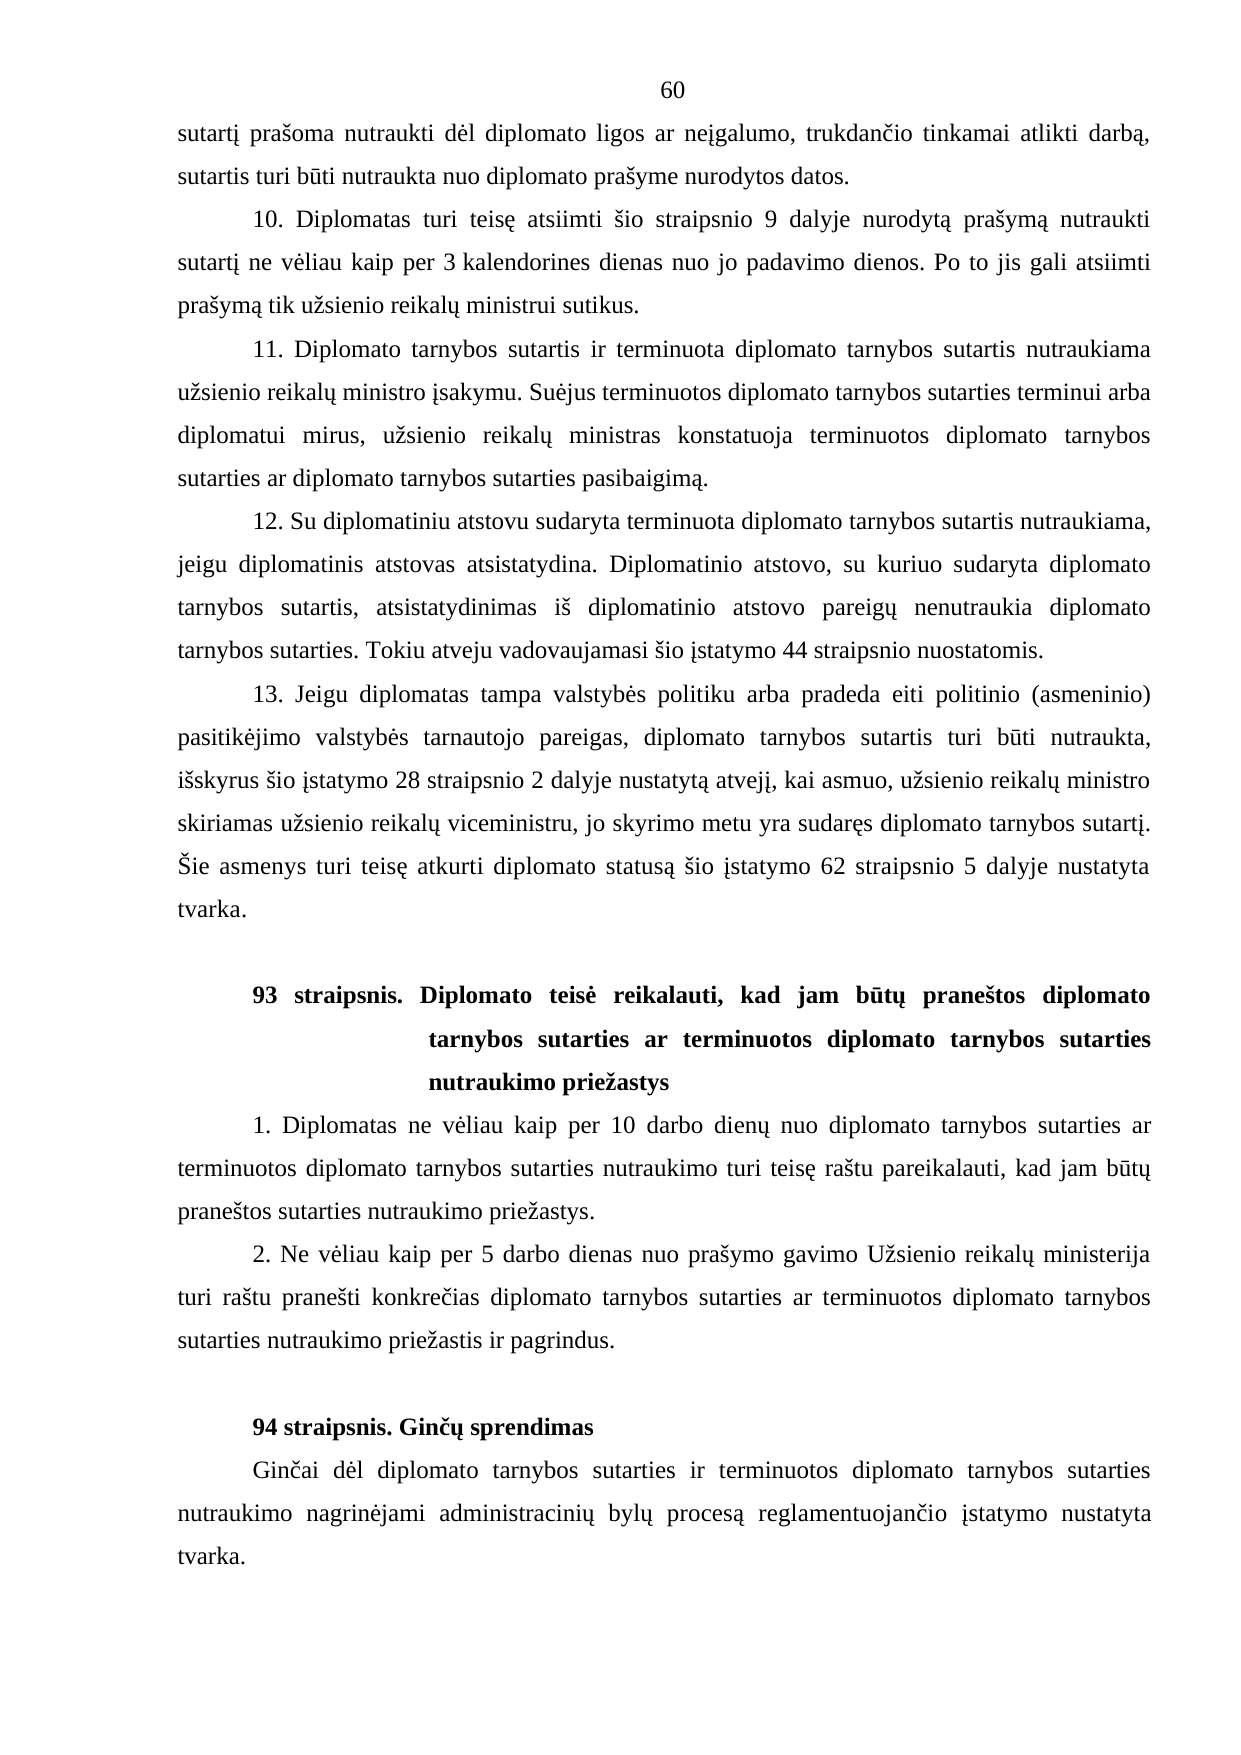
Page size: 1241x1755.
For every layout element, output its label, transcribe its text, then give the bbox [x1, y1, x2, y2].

text 13. Jeigu diplomatas tampa valstybės politiku arba pradeda eiti politinio (asmeninio) pasitikėjimo valstybės tarnautojo pareigas, diplomato tarnybos sutartis turi būti nutraukta, išskyrus šio įstatymo 28 straipsnio 2 dalyje nustatytą atvejį, kai asmuo, užsienio reikalų ministro skiriamas užsienio reikalų viceministru, jo skyrimo metu yra sudaręs diplomato tarnybos sutartį. Šie asmenys turi teisę atkurti diplomato statusą šio įstatymo 62 straipsnio 5 dalyje nustatyta tvarka. [177, 679, 1152, 923]
text 93 straipsnis. Diplomato teisė reikalauti, kad jam būtų praneštos diplomato tarnybos sutarties ar terminuotos diplomato tarnybos sutarties nutraukimo priežastys [252, 981, 1152, 1096]
text 94 straipsnis. Ginčų sprendimas [177, 1412, 1152, 1441]
text 11. Diplomato tarnybos sutartis ir terminuota diplomato tarnybos sutartis nutraukiama užsienio reikalų ministro įsakymu. Suėjus terminuotos diplomato tarnybos sutarties terminui arba diplomatui mirus, užsienio reikalų ministras konstatuoja terminuotos diplomato tarnybos sutarties ar diplomato tarnybos sutarties pasibaigimą. [177, 334, 1152, 492]
text sutartį prašoma nutraukti dėl diplomato ligos ar neįgalumo, trukdančio tinkamai atlikti darbą, sutartis turi būti nutraukta nuo diplomato prašyme nurodytos datos. [177, 118, 1152, 190]
text 2. Ne vėliau kaip per 5 darbo dienas nuo prašymo gavimo Užsienio reikalų ministerija turi raštu pranešti konkrečias diplomato tarnybos sutarties ar terminuotos diplomato tarnybos sutarties nutraukimo priežastis ir pagrindus. [177, 1239, 1152, 1354]
text 10. Diplomatas turi teisę atsiimti šio straipsnio 9 dalyje nurodytą prašymą nutraukti sutartį ne vėliau kaip per 3 kalendorines dienas nuo jo padavimo dienos. Po to jis gali atsiimti prašymą tik užsienio reikalų ministrui sutikus. [177, 204, 1152, 319]
text 1. Diplomatas ne vėliau kaip per 10 darbo dienų nuo diplomato tarnybos sutarties ar terminuotos diplomato tarnybos sutarties nutraukimo turi teisę raštu pareikalauti, kad jam būtų praneštos sutarties nutraukimo priežastys. [177, 1110, 1152, 1225]
text Ginčai dėl diplomato tarnybos sutarties ir terminuotos diplomato tarnybos sutarties nutraukimo nagrinėjami administracinių bylų procesą reglamentuojančio įstatymo nustatyta tvarka. [177, 1455, 1152, 1570]
text 12. Su diplomatiniu atstovu sudaryta terminuota diplomato tarnybos sutartis nutraukiama, jeigu diplomatinis atstovas atsistatydina. Diplomatinio atstovo, su kuriuo sudaryta diplomato tarnybos sutartis, atsistatydinimas iš diplomatinio atstovo pareigų nenutraukia diplomato tarnybos sutarties. Tokiu atveju vadovaujamasi šio įstatymo 44 straipsnio nuostatomis. [177, 506, 1152, 664]
